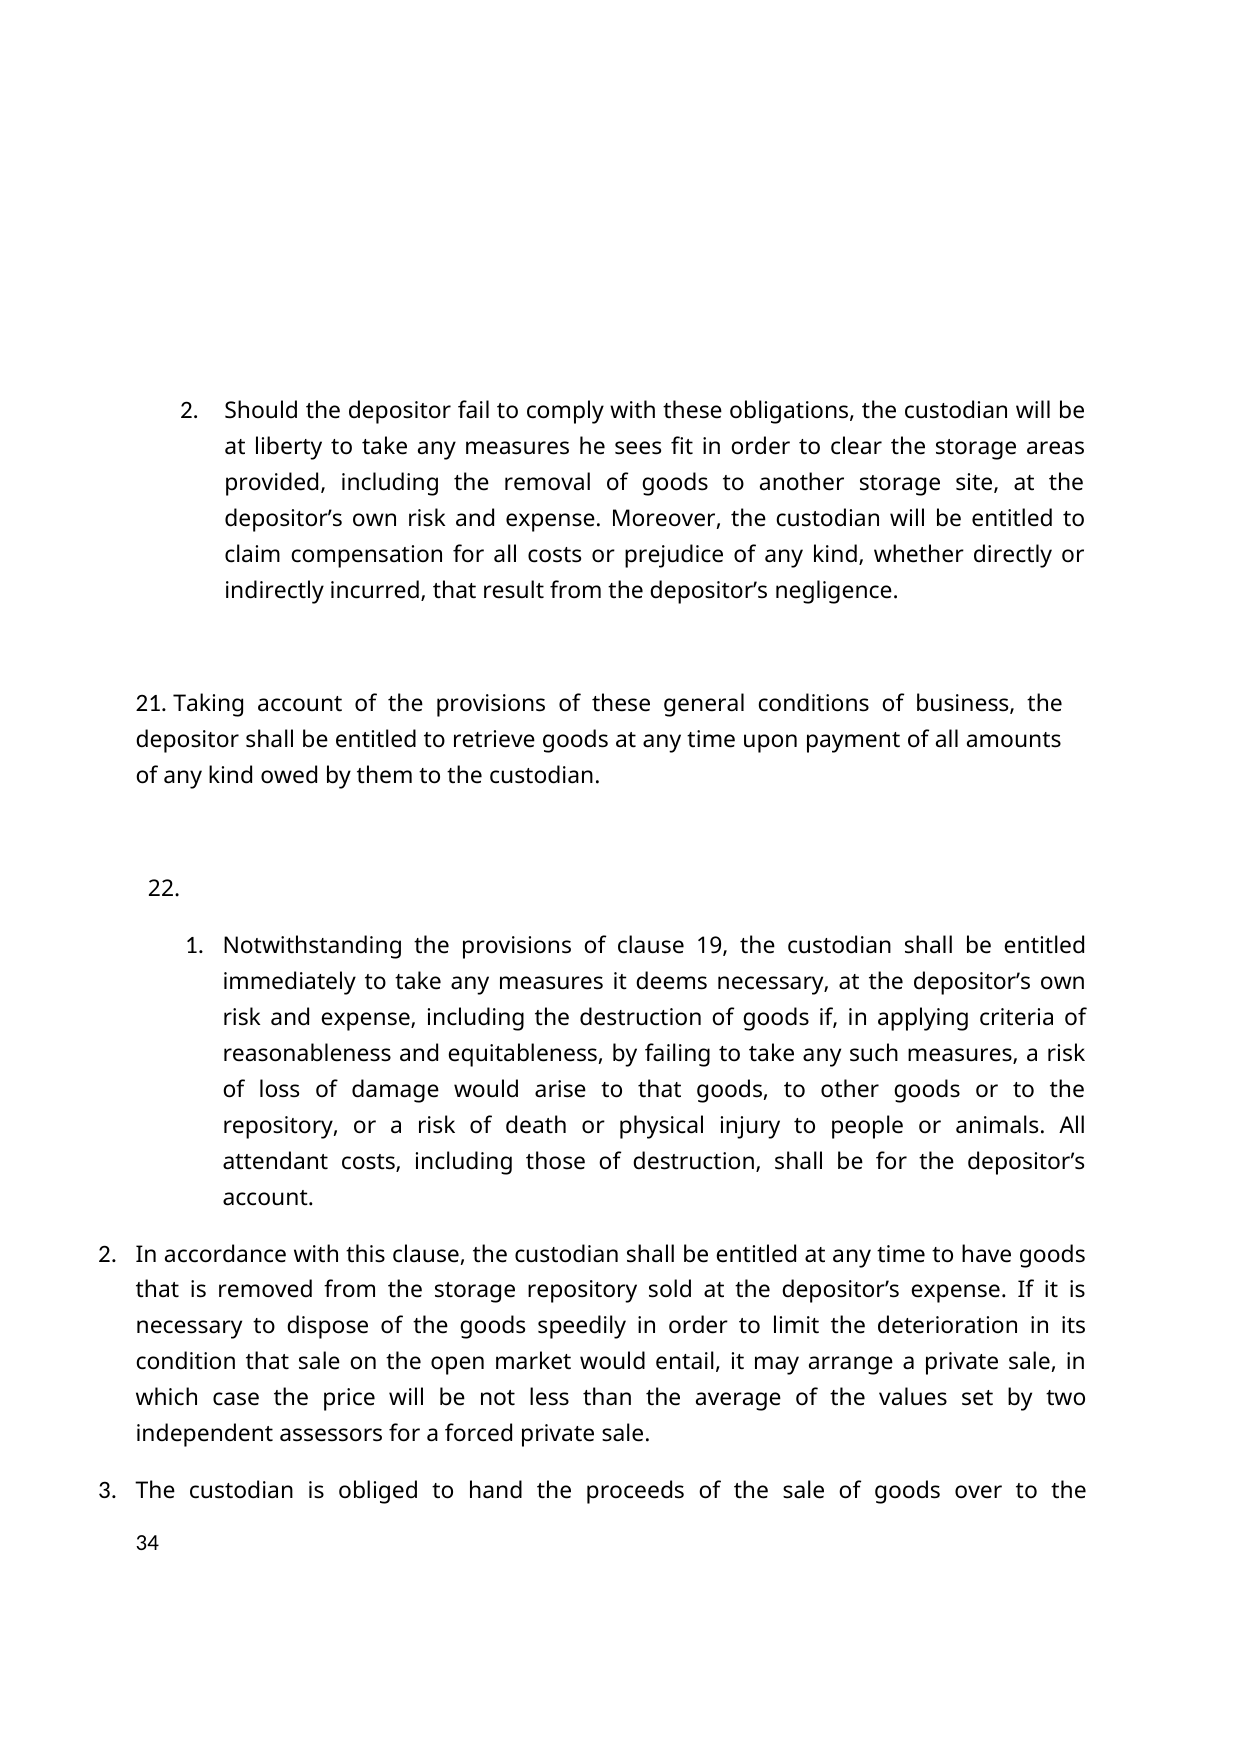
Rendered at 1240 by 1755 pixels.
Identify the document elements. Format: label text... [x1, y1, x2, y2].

list The custodian is obliged to hand the proceeds of the sale of goods over to the [98, 1474, 1088, 1505]
list Notwithstanding the provisions of clause 19, the custodian shall be entitled immediately to take any measures it deems necessary, at the depositor’s own risk and expense, including the destruction of goods if, in applying criteria of reasonableness and equitableness, by failing to take any such measures, a risk of loss of damage would arise to that goods, to other goods or to the repository, or a risk of death or physical injury to people or animals. All attendant costs, including those of destruction, shall be for the depositor’s account. [185, 929, 1087, 1212]
list Taking account of the provisions of these general conditions of business, the depositor shall be entitled to retrieve goods at any time upon payment of all amounts of any kind owed by them to the custodian. [135, 687, 1063, 790]
text 22. [148, 872, 1102, 904]
list Should the depositor fail to comply with these obligations, the custodian will be at liberty to take any measures he sees fit in order to clear the storage areas provided, including the removal of goods to another storage site, at the depositor’s own risk and expense. Moreover, the custodian will be entitled to claim compensation for all costs or prejudice of any kind, whether directly or indirectly incurred, that result from the depositor’s negligence. [180, 394, 1086, 605]
list In accordance with this clause, the custodian shall be entitled at any time to have goods that is removed from the storage repository sold at the depositor’s expense. If it is necessary to dispose of the goods speedily in order to limit the deterioration in its condition that sale on the open market would entail, it may arrange a private sale, in which case the price will be not less than the average of the values set by two independent assessors for a forced private sale. [98, 1237, 1087, 1448]
